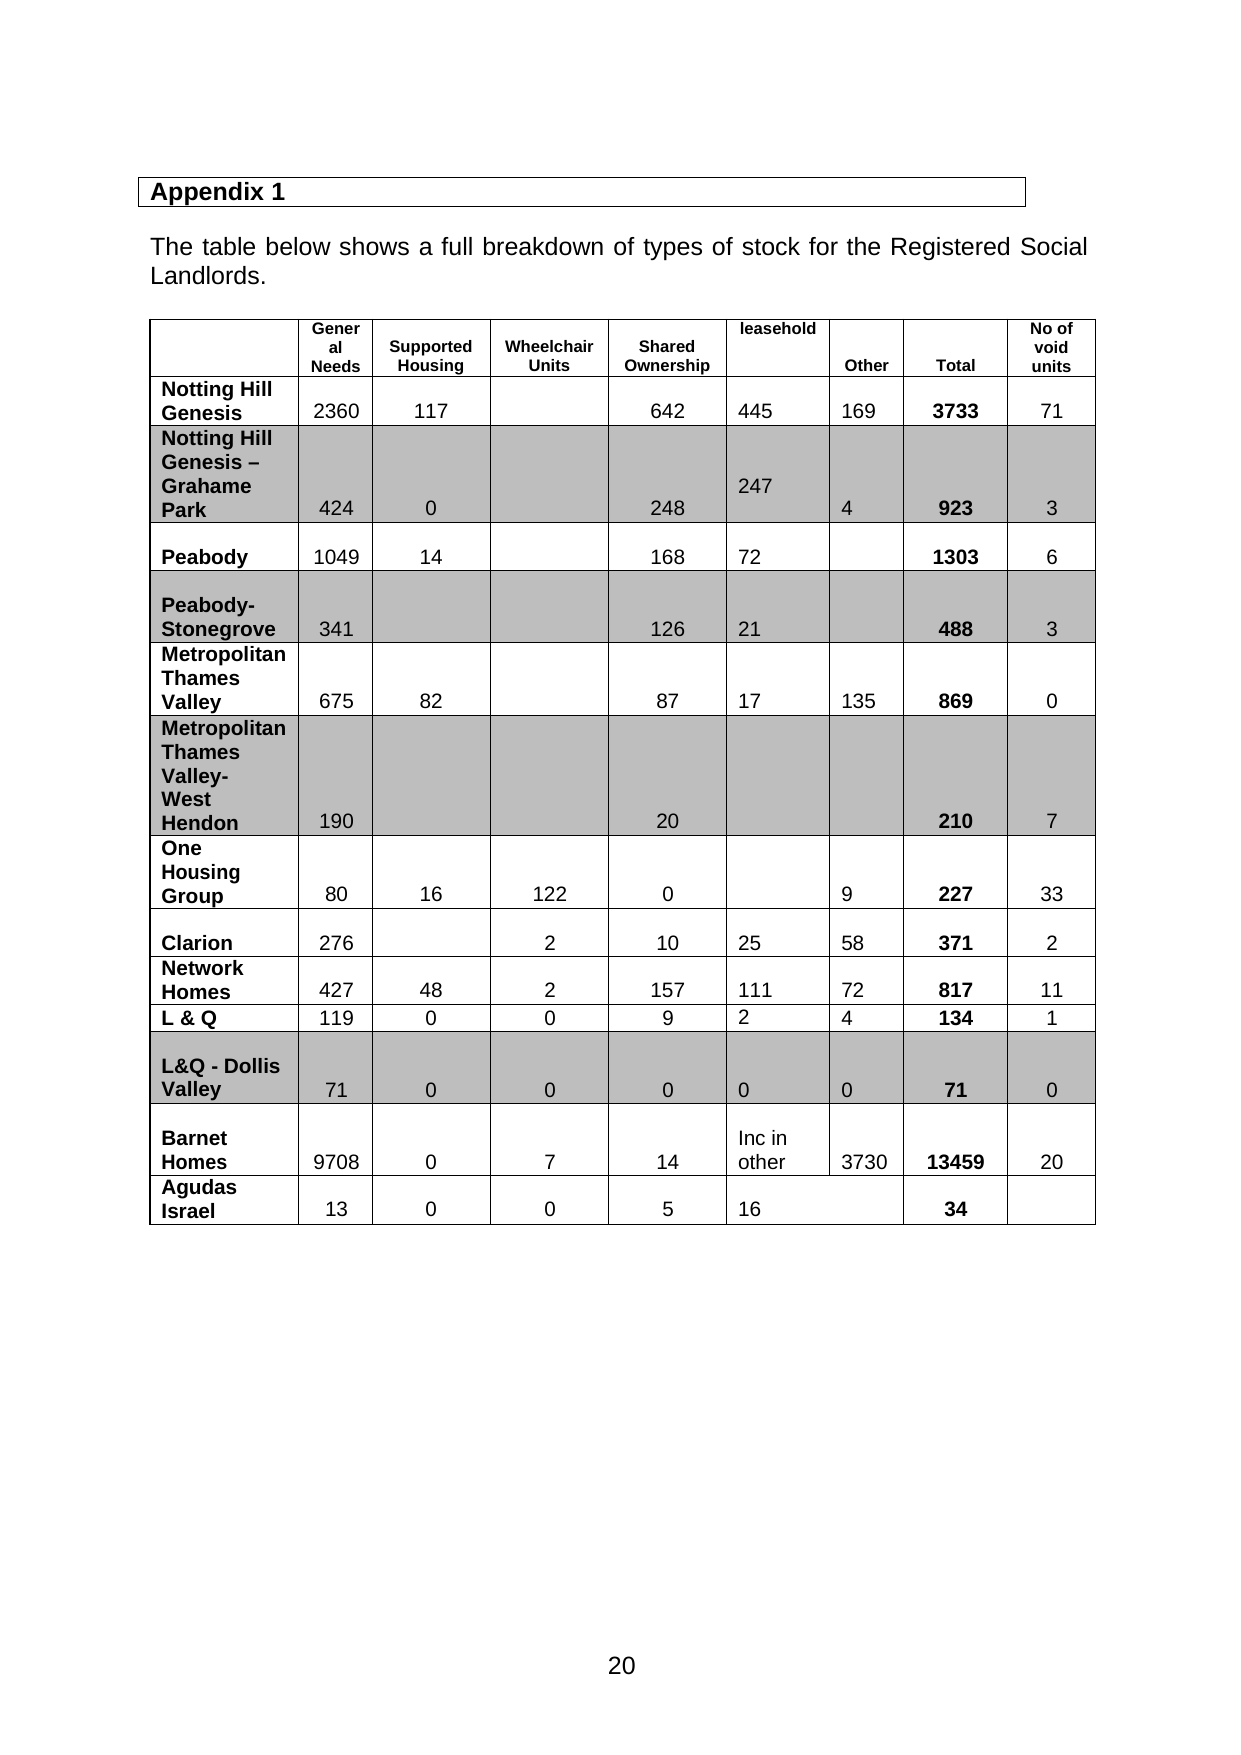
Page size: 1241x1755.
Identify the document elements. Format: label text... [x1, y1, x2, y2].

table_header Wheelchair Units [491, 320, 608, 376]
table_cell 20 [609, 716, 726, 835]
table_cell 82 [373, 643, 490, 714]
table_cell 1 [1008, 1005, 1095, 1031]
table_cell 0 [373, 426, 490, 522]
table_cell Clarion [151, 909, 298, 956]
table_header No of void units [1008, 320, 1095, 376]
table_cell Inc in other [727, 1104, 829, 1174]
table_cell 72 [830, 957, 903, 1004]
table_cell [727, 836, 829, 908]
table_cell 4 [830, 1005, 903, 1031]
table_header Supported Housing [373, 320, 490, 376]
table_cell 7 [1008, 716, 1095, 835]
table_cell 48 [373, 957, 490, 1004]
table_cell 122 [491, 836, 608, 908]
table_cell 1303 [904, 523, 1007, 570]
table_cell [373, 571, 490, 642]
table_cell 2 [727, 1005, 829, 1031]
table_cell 119 [299, 1005, 372, 1031]
table_cell 71 [1008, 377, 1095, 425]
table_cell 817 [904, 957, 1007, 1004]
table_header [151, 320, 298, 376]
table_cell 20 [1008, 1104, 1095, 1174]
table_cell 248 [609, 426, 726, 522]
table_cell 7 [491, 1104, 608, 1174]
table_cell 71 [904, 1032, 1007, 1103]
table_cell Metropolitan Thames Valley- West Hendon [151, 716, 298, 835]
table_cell 3 [1008, 426, 1095, 522]
table_cell Peabody [151, 523, 298, 570]
table_cell 17 [727, 643, 829, 714]
table_cell 3 [1008, 571, 1095, 642]
table_header Other [830, 320, 903, 376]
table_cell 2 [491, 957, 608, 1004]
table_cell L & Q [151, 1005, 298, 1031]
table_cell 0 [491, 1005, 608, 1031]
table_cell 2 [1008, 909, 1095, 956]
table_cell 0 [373, 1176, 490, 1223]
table_cell 2360 [299, 377, 372, 425]
table_cell 227 [904, 836, 1007, 908]
table_cell 16 [727, 1176, 903, 1223]
table_cell Barnet Homes [151, 1104, 298, 1174]
table_cell 58 [830, 909, 903, 956]
table_cell One Housing Group [151, 836, 298, 908]
table_cell 169 [830, 377, 903, 425]
table_cell [491, 716, 608, 835]
table_cell 21 [727, 571, 829, 642]
table_cell 16 [373, 836, 490, 908]
table_header Shared Ownership [609, 320, 726, 376]
text Appendix 1 [150, 178, 1025, 206]
table_cell 923 [904, 426, 1007, 522]
table_cell 117 [373, 377, 490, 425]
table_cell 6 [1008, 523, 1095, 570]
table_cell [491, 643, 608, 714]
table_cell 9 [830, 836, 903, 908]
table_cell 25 [727, 909, 829, 956]
table_cell 0 [609, 836, 726, 908]
table_cell 0 [1008, 643, 1095, 714]
table_cell Agudas Israel [151, 1176, 298, 1223]
table_cell 424 [299, 426, 372, 522]
table_header leasehold [727, 320, 829, 376]
table_cell 0 [373, 1005, 490, 1031]
table_cell 445 [727, 377, 829, 425]
table_cell 34 [904, 1176, 1007, 1223]
table_cell 2 [491, 909, 608, 956]
table_cell 13459 [904, 1104, 1007, 1174]
text The table below shows a full breakdown of types of stock for the Registered Social Landlords. [150, 232, 1091, 289]
table_cell 3730 [830, 1104, 903, 1174]
table_cell 210 [904, 716, 1007, 835]
table_cell [491, 571, 608, 642]
table_cell Peabody- Stonegrove [151, 571, 298, 642]
table_header Gener al Needs [299, 320, 372, 376]
table_cell 168 [609, 523, 726, 570]
table_cell 80 [299, 836, 372, 908]
table_cell 13 [299, 1176, 372, 1223]
table_cell Notting Hill Genesis [151, 377, 298, 425]
table_cell 14 [609, 1104, 726, 1174]
table_cell 0 [1008, 1032, 1095, 1103]
table_cell 111 [727, 957, 829, 1004]
table_cell 0 [727, 1032, 829, 1103]
table_cell 0 [373, 1032, 490, 1103]
table_cell 71 [299, 1032, 372, 1103]
table_cell 0 [491, 1176, 608, 1223]
table_cell 276 [299, 909, 372, 956]
table_cell [373, 909, 490, 956]
table_cell 134 [904, 1005, 1007, 1031]
table_cell Notting Hill Genesis – Grahame Park [151, 426, 298, 522]
table_cell 9 [609, 1005, 726, 1031]
table_cell 87 [609, 643, 726, 714]
table_cell Metropolitan Thames Valley [151, 643, 298, 714]
table_cell [491, 523, 608, 570]
table_cell 488 [904, 571, 1007, 642]
table_cell 14 [373, 523, 490, 570]
table_cell 72 [727, 523, 829, 570]
table_cell 3733 [904, 377, 1007, 425]
table_cell 0 [609, 1032, 726, 1103]
table_cell 126 [609, 571, 726, 642]
table_cell [727, 716, 829, 835]
table_cell [830, 716, 903, 835]
table_cell 0 [491, 1032, 608, 1103]
table_cell 11 [1008, 957, 1095, 1004]
table_cell 33 [1008, 836, 1095, 908]
table_cell 135 [830, 643, 903, 714]
table_cell 427 [299, 957, 372, 1004]
table_cell 247 [727, 426, 829, 522]
table_cell [830, 571, 903, 642]
table_cell Network Homes [151, 957, 298, 1004]
table_cell 341 [299, 571, 372, 642]
table_cell 157 [609, 957, 726, 1004]
table_cell 9708 [299, 1104, 372, 1174]
table_cell [373, 716, 490, 835]
table_cell 5 [609, 1176, 726, 1223]
table_cell [491, 377, 608, 425]
table_cell 0 [830, 1032, 903, 1103]
table_cell [491, 426, 608, 522]
table_cell 190 [299, 716, 372, 835]
table_cell [1008, 1176, 1095, 1223]
table_cell L&Q - Dollis Valley [151, 1032, 298, 1103]
table_cell 675 [299, 643, 372, 714]
table_cell [830, 523, 903, 570]
table_cell 10 [609, 909, 726, 956]
table_cell 4 [830, 426, 903, 522]
table_cell 1049 [299, 523, 372, 570]
table_cell 371 [904, 909, 1007, 956]
table_cell 0 [373, 1104, 490, 1174]
table_cell 642 [609, 377, 726, 425]
table_header Total [904, 320, 1007, 376]
table_cell 869 [904, 643, 1007, 714]
